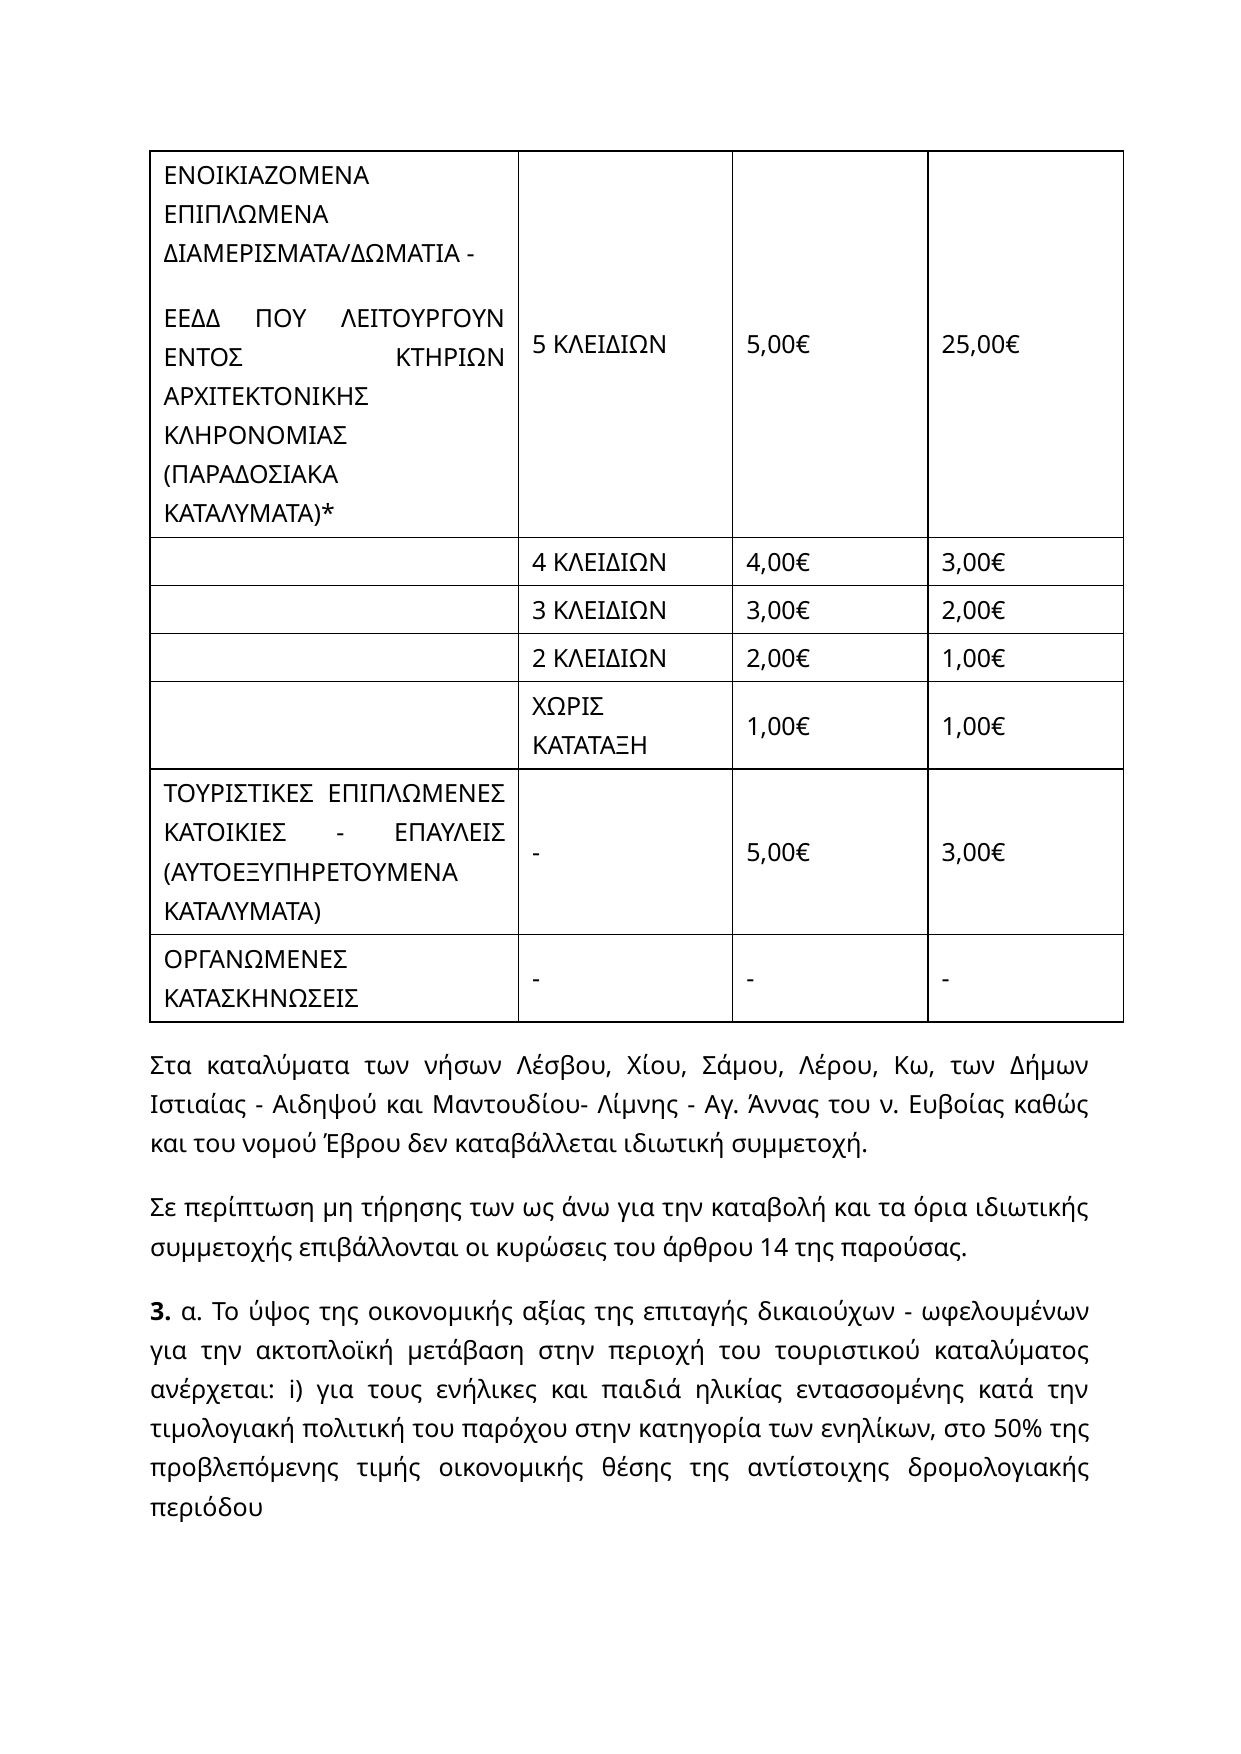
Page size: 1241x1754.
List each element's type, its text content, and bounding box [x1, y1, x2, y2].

table_cell - [733, 935, 927, 1021]
table_cell ΟΡΓΑΝΩΜΕΝΕΣ ΚΑΤΑΣΚΗΝΩΣΕΙΣ [151, 935, 518, 1021]
table_cell ΧΩΡΙΣ ΚΑΤΑΤΑΞΗ [519, 682, 732, 768]
table_cell - [929, 935, 1123, 1021]
table_cell - [519, 770, 732, 934]
table_cell ΤΟΥΡΙΣΤΙΚΕΣ ΕΠΙΠΛΩΜΕΝΕΣ ΚΑΤΟΙΚΙΕΣ - ΕΠΑΥΛΕΙΣ (ΑΥΤΟΕΞΥΠΗΡΕΤΟΥΜΕΝΑ ΚΑΤΑΛΥΜΑΤΑ) [151, 770, 518, 934]
text Σε περίπτωση μη τήρησης των ως άνω για την καταβολή και τα όρια ιδιωτικής συμμετοχής επιβάλλονται οι κυρώσεις του άρθρου 14 της παρούσας. [150, 1190, 1090, 1263]
table_cell 1,00€ [929, 682, 1123, 768]
text 3. α. Το ύψος της οικονομικής αξίας της επιταγής δικαιούχων - ωφελουμένων για την ακτοπλοϊκή μετάβαση στην περιοχή του τουριστικού καταλύματος ανέρχεται: i) για τους ενήλικες και παιδιά ηλικίας εντασσομένης κατά την τιμολογιακή πολιτική του παρόχου στην κατηγορία των ενηλίκων, στο 50% της προβλεπόμενης τιμής οικονομικής θέσης της αντίστοιχης δρομολογιακής περιόδου [150, 1293, 1090, 1523]
table_cell 3,00€ [929, 770, 1123, 934]
table_cell 25,00€ [929, 152, 1123, 536]
table_cell 5,00€ [733, 152, 927, 536]
table_cell [151, 538, 518, 584]
text Στα καταλύματα των νήσων Λέσβου, Χίου, Σάμου, Λέρου, Κω, των Δήμων Ιστιαίας - Αιδηψού και Μαντουδίου- Λίμνης - Αγ. Άννας του ν. Ευβοίας καθώς και του νομού Έβρου δεν καταβάλλεται ιδιωτική συμμετοχή. [150, 1048, 1090, 1160]
table_cell [151, 586, 518, 633]
table_cell ΕΝΟΙΚΙΑΖΟΜΕΝΑ ΕΠΙΠΛΩΜΕΝΑ ΔΙΑΜΕΡΙΣΜΑΤΑ/ΔΩΜΑΤΙΑ - ΕΕΔΔ ΠΟΥ ΛΕΙΤΟΥΡΓΟΥΝ ΕΝΤΟΣ ΚΤΗΡΙΩΝ ΑΡΧΙΤΕΚΤΟΝΙΚΗΣ ΚΛΗΡΟΝΟΜΙΑΣ (ΠΑΡΑΔΟΣΙΑΚΑ ΚΑΤΑΛΥΜΑΤΑ)* [151, 152, 518, 536]
table_cell 1,00€ [929, 634, 1123, 681]
table_cell 3,00€ [929, 538, 1123, 584]
table_cell 4,00€ [733, 538, 927, 584]
table_cell 5,00€ [733, 770, 927, 934]
table_cell 3,00€ [733, 586, 927, 633]
table_cell [151, 682, 518, 768]
table_cell [151, 634, 518, 681]
table_cell 2,00€ [929, 586, 1123, 633]
table_cell 2 ΚΛΕΙΔΙΩΝ [519, 634, 732, 681]
table_cell 2,00€ [733, 634, 927, 681]
table_cell 4 ΚΛΕΙΔΙΩΝ [519, 538, 732, 584]
table_cell - [519, 935, 732, 1021]
table_cell 5 ΚΛΕΙΔΙΩΝ [519, 152, 732, 536]
table_cell 3 ΚΛΕΙΔΙΩΝ [519, 586, 732, 633]
table_cell 1,00€ [733, 682, 927, 768]
